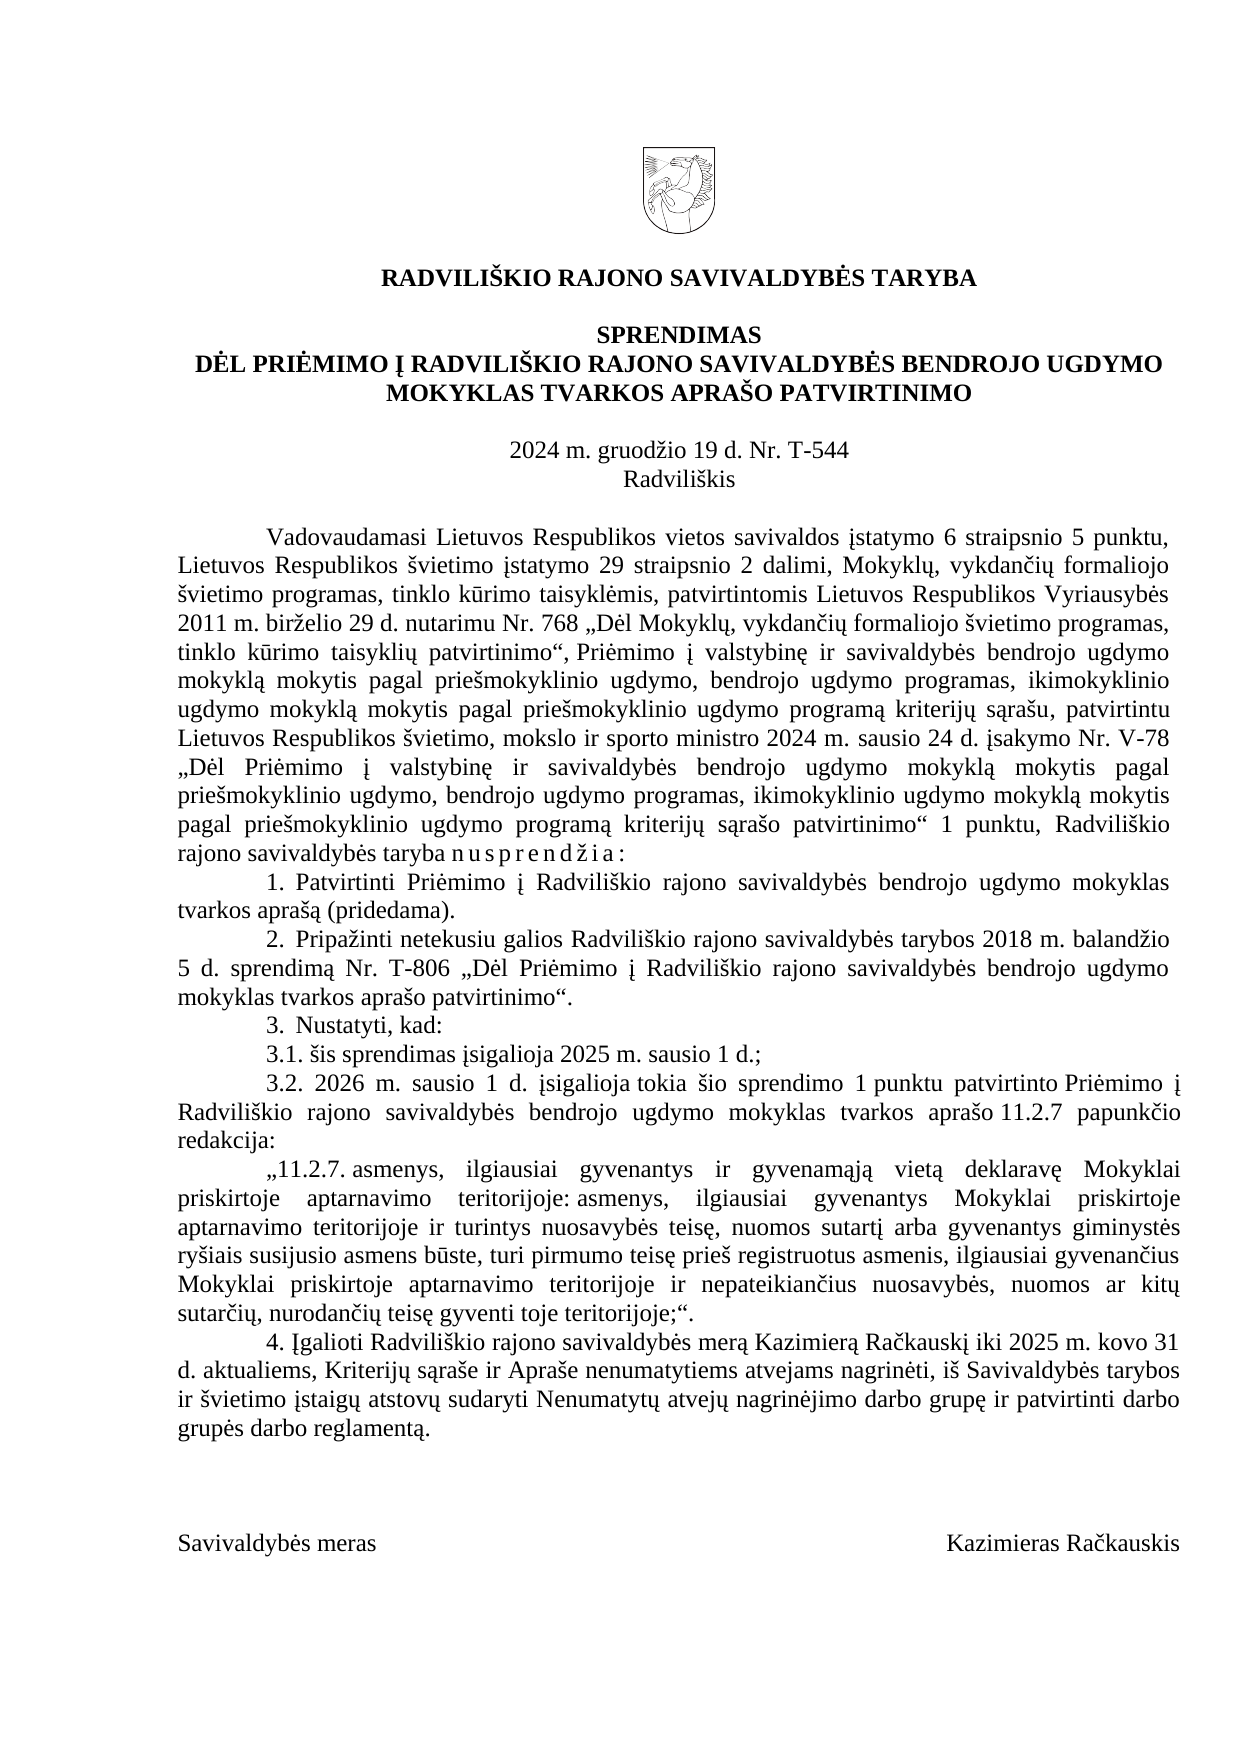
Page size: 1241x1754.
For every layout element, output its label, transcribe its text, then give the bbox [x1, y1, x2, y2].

text „11.2.7. asmenys, ilgiausiai gyvenantys ir gyvenamąją vietą deklaravę Mokyklai priskirtoje aptarnavimo teritorijoje: asmenys, ilgiausiai gyvenantys Mokyklai priskirtoje aptarnavimo teritorijoje ir turintys nuosavybės teisę, nuomos sutartį arba gyvenantys giminystės ryšiais susijusio asmens būste, turi pirmumo teisę prieš registruotus asmenis, ilgiausiai gyvenančius Mokyklai priskirtoje aptarnavimo teritorijoje ir nepateikiančius nuosavybės, nuomos ar kitų sutarčių, nurodančių teisę gyventi toje teritorijoje;“. [177, 1154, 1181, 1327]
text 1. Patvirtinti Priėmimo į Radviliškio rajono savivaldybės bendrojo ugdymo mokyklas tvarkos aprašą (pridedama). [177, 867, 1170, 924]
text dĖL PRIĖMIMO Į RADVILIŠKIO RAJONO SAVIVALDYBĖS BENDROJO UGDYMO MOKYKLAS TVARKOS APRAŠO PATVIRTINIMO [177, 349, 1181, 407]
text 3.1. šis sprendimas įsigalioja 2025 m. sausio 1 d.; [177, 1039, 1170, 1068]
text 2. Pripažinti netekusiu galios Radviliškio rajono savivaldybės tarybos 2018 m. balandžio 5 d. sprendimą Nr. T-806 „Dėl Priėmimo į Radviliškio rajono savivaldybės bendrojo ugdymo mokyklas tvarkos aprašo patvirtinimo“. [177, 924, 1170, 1011]
text Vadovaudamasi Lietuvos Respublikos vietos savivaldos įstatymo 6 straipsnio 5 punktu, Lietuvos Respublikos švietimo įstatymo 29 straipsnio 2 dalimi, Mokyklų, vykdančių formaliojo švietimo programas, tinklo kūrimo taisyklėmis, patvirtintomis Lietuvos Respublikos Vyriausybės 2011 m. birželio 29 d. nutarimu Nr. 768 „Dėl Mokyklų, vykdančių formaliojo švietimo programas, tinklo kūrimo taisyklių patvirtinimo“, Priėmimo į valstybinę ir savivaldybės bendrojo ugdymo mokyklą mokytis pagal priešmokyklinio ugdymo, bendrojo ugdymo programas, ikimokyklinio ugdymo mokyklą mokytis pagal priešmokyklinio ugdymo programą kriterijų sąrašu, patvirtintu Lietuvos Respublikos švietimo, mokslo ir sporto ministro 2024 m. sausio 24 d. įsakymo Nr. V-78 „Dėl Priėmimo į valstybinę ir savivaldybės bendrojo ugdymo mokyklą mokytis pagal priešmokyklinio ugdymo, bendrojo ugdymo programas, ikimokyklinio ugdymo mokyklą mokytis pagal priešmokyklinio ugdymo programą kriterijų sąrašo patvirtinimo“ 1 punktu, Radviliškio rajono savivaldybės taryba nusprendžia: [177, 522, 1170, 867]
text Radviliškis [177, 464, 1181, 493]
text SPRENDIMAS [177, 321, 1181, 349]
text RADVILIŠKIO RAJONO savivaldybės taryba [177, 263, 1181, 292]
text Savivaldybės meras Kazimieras Račkauskis [177, 1528, 1181, 1557]
text 2024 m. gruodžio 19 d. Nr. T-544 [177, 436, 1181, 464]
text 4. Įgalioti Radviliškio rajono savivaldybės merą Kazimierą Račkauskį iki 2025 m. kovo 31 d. aktualiems, Kriterijų sąraše ir Apraše nenumatytiems atvejams nagrinėti, iš Savivaldybės tarybos ir švietimo įstaigų atstovų sudaryti Nenumatytų atvejų nagrinėjimo darbo grupę ir patvirtinti darbo grupės darbo reglamentą. [177, 1327, 1181, 1442]
text 3. Nustatyti, kad: [177, 1011, 1170, 1039]
text 3.2. 2026 m. sausio 1 d. įsigalioja tokia šio sprendimo 1 punktu patvirtinto Priėmimo į Radviliškio rajono savivaldybės bendrojo ugdymo mokyklas tvarkos aprašo 11.2.7 papunkčio redakcija: [177, 1068, 1181, 1154]
